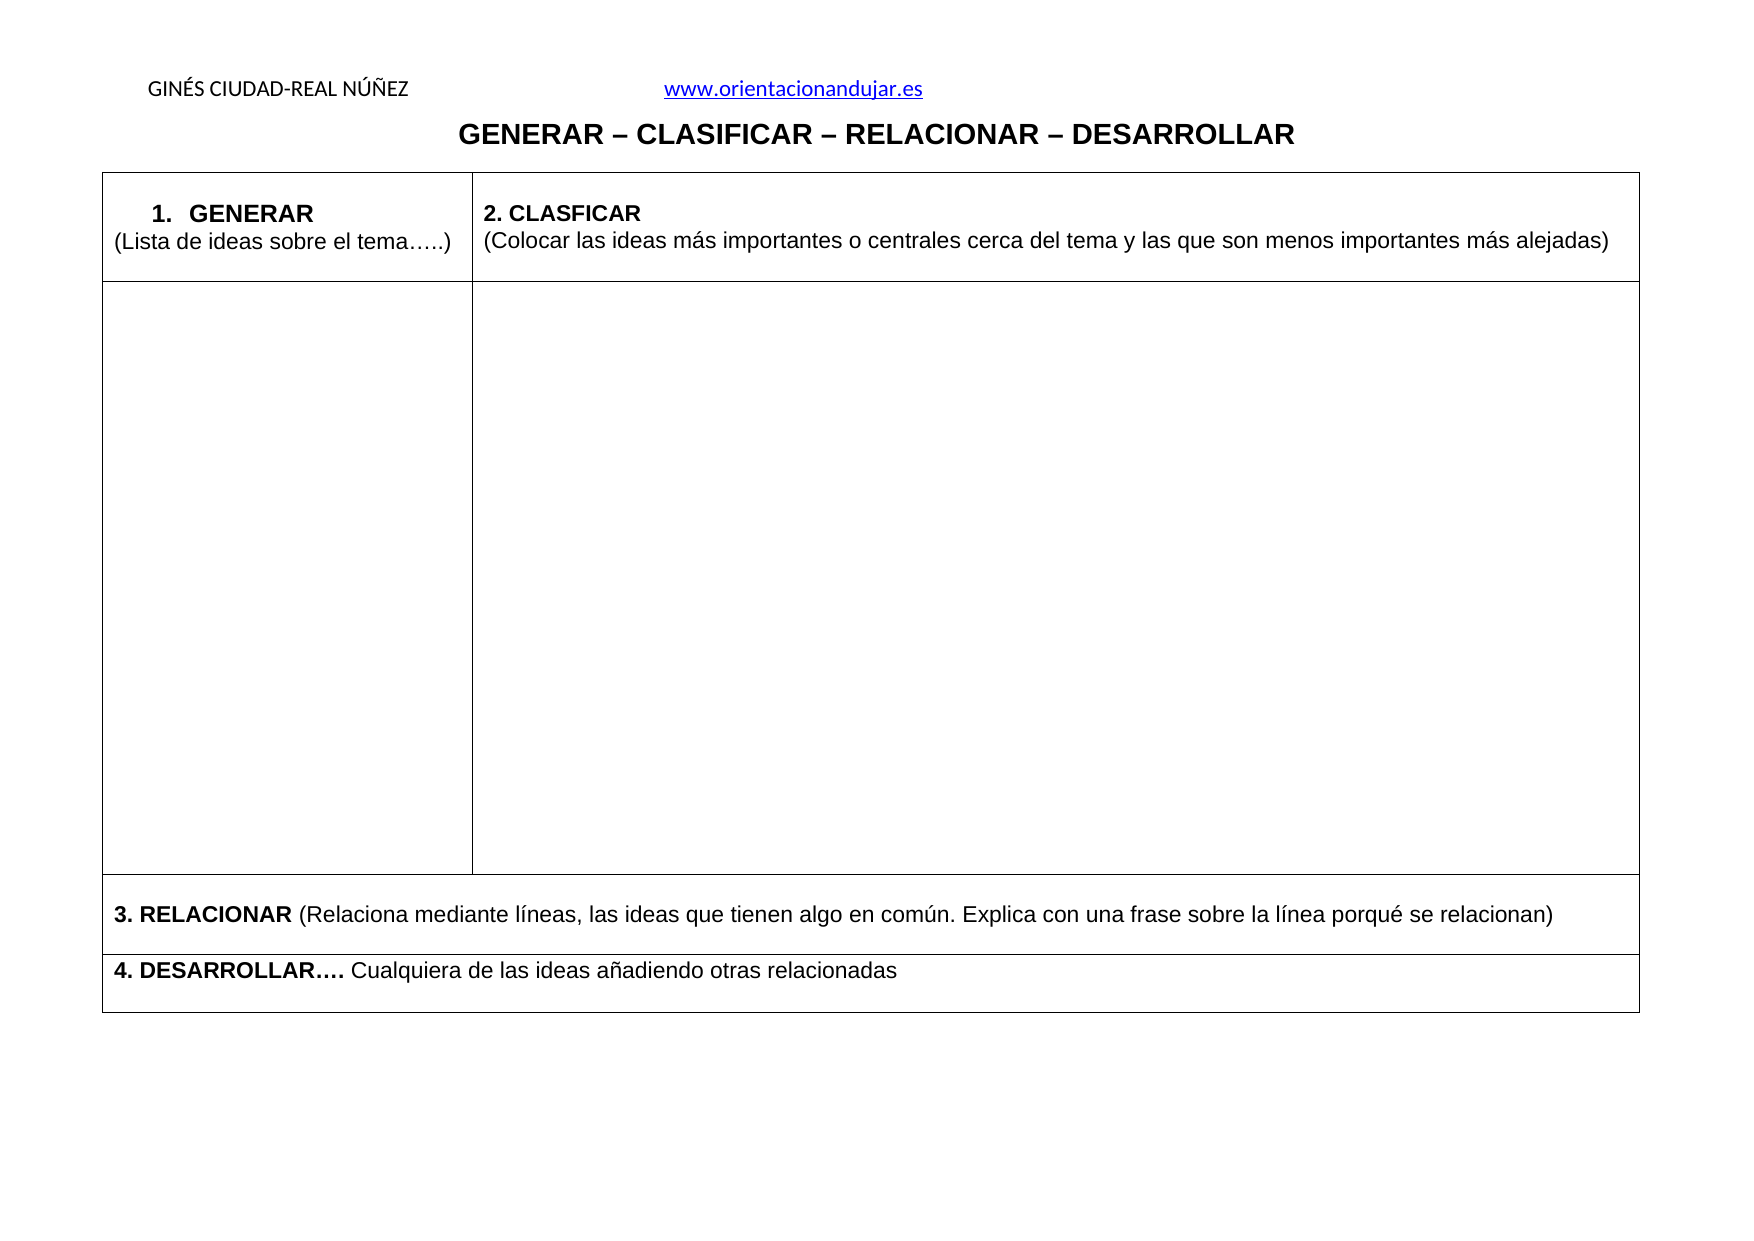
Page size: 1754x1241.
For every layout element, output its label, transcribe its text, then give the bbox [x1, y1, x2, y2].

table_cell 4. DESARROLLAR…. Cualquiera de las ideas añadiendo otras relacionadas [103, 955, 1639, 1012]
table_header GENERAR (Lista de ideas sobre el tema…..) [103, 173, 472, 281]
table_cell 3. RELACIONAR (Relaciona mediante líneas, las ideas que tienen algo en común. Explica con una frase sobre la línea porqué se relacionan) [103, 875, 1639, 954]
table_cell [103, 282, 472, 874]
table_cell [473, 282, 1639, 874]
table_header 2. CLASFICAR (Colocar las ideas más importantes o centrales cerca del tema y las que son menos importantes más alejadas) [473, 173, 1639, 281]
text GENERAR – CLASIFICAR – RELACIONAR – DESARROLLAR [148, 117, 1606, 151]
